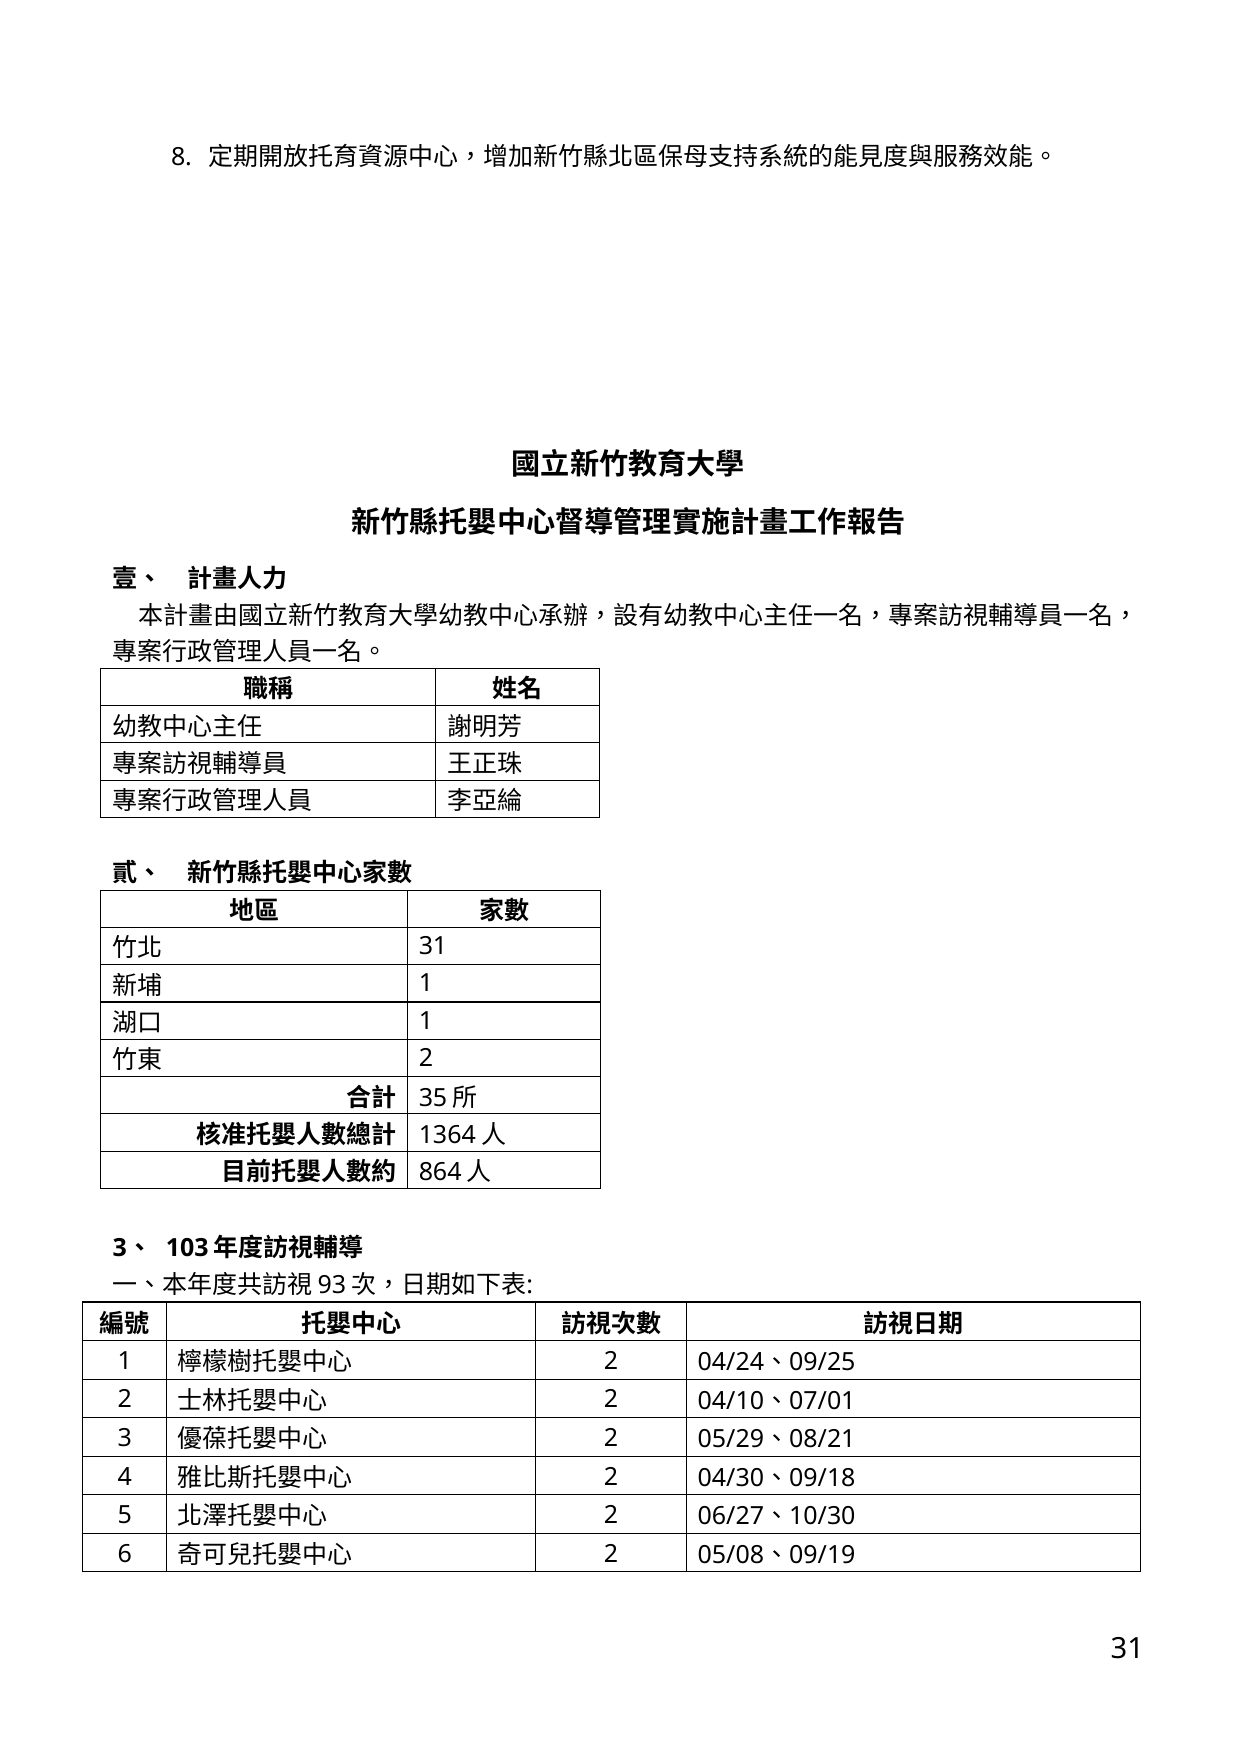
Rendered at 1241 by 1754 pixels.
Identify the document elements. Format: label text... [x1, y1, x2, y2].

table_header 姓名 [436, 669, 599, 705]
table_cell 1 [408, 1003, 600, 1039]
list 計畫人力 [112, 558, 1144, 595]
table_cell 王正珠 [436, 743, 599, 779]
table_cell 04/10、07/01 [687, 1380, 1140, 1417]
table_header 編號 [83, 1303, 166, 1340]
table_cell 2 [83, 1380, 166, 1417]
table_cell 35所 [408, 1077, 600, 1113]
table_cell 2 [536, 1341, 686, 1378]
table_cell 1 [408, 965, 600, 1001]
table_cell 2 [536, 1380, 686, 1417]
table_cell 05/29、08/21 [687, 1418, 1140, 1456]
table_header 托嬰中心 [167, 1303, 535, 1340]
table_cell 核准托嬰人數總計 [101, 1114, 407, 1151]
table_cell 幼教中心主任 [101, 706, 435, 742]
table_cell 2 [408, 1040, 600, 1076]
table_cell 奇可兒托嬰中心 [167, 1534, 535, 1571]
text 國立新竹教育大學 [112, 440, 1144, 483]
table_cell 04/30、09/18 [687, 1457, 1140, 1494]
table_cell 05/08、09/19 [687, 1534, 1140, 1571]
table_cell 3 [83, 1418, 166, 1456]
table_cell 5 [83, 1495, 166, 1533]
table_cell 6 [83, 1534, 166, 1571]
table_cell 士林托嬰中心 [167, 1380, 535, 1417]
table_cell 1364人 [408, 1114, 600, 1151]
table_header 地區 [101, 891, 407, 927]
table_cell 湖口 [101, 1003, 407, 1039]
table_cell 1 [83, 1341, 166, 1378]
table_cell 北澤托嬰中心 [167, 1495, 535, 1533]
text 新竹縣托嬰中心督導管理實施計畫工作報告 [112, 483, 1144, 558]
table_cell 雅比斯托嬰中心 [167, 1457, 535, 1494]
table_cell 04/24、09/25 [687, 1341, 1140, 1378]
table_header 家數 [408, 891, 600, 927]
table_header 訪視次數 [536, 1303, 686, 1340]
table_cell 31 [408, 928, 600, 964]
table_cell 李亞綸 [436, 781, 599, 817]
table_cell 竹東 [101, 1040, 407, 1076]
table_cell 竹北 [101, 928, 407, 964]
table_cell 2 [536, 1534, 686, 1571]
table_cell 優葆托嬰中心 [167, 1418, 535, 1456]
table_cell 2 [536, 1418, 686, 1456]
table_cell 謝明芳 [436, 706, 599, 742]
table_header 訪視日期 [687, 1303, 1140, 1340]
table_cell 目前托嬰人數約 [101, 1152, 407, 1188]
text 一、本年度共訪視93次，日期如下表: [112, 1264, 1144, 1301]
table_cell 2 [536, 1495, 686, 1533]
table_cell 06/27、10/30 [687, 1495, 1140, 1533]
table_header 職稱 [101, 669, 435, 705]
table_cell 新埔 [101, 965, 407, 1001]
list 103年度訪視輔導 [112, 1226, 1144, 1264]
table_cell 2 [536, 1457, 686, 1494]
table_cell 4 [83, 1457, 166, 1494]
table_cell 檸檬樹托嬰中心 [167, 1341, 535, 1378]
list 定期開放托育資源中心，增加新竹縣北區保母支持系統的能見度與服務效能。 [171, 136, 1144, 172]
table_cell 專案訪視輔導員 [101, 743, 435, 779]
table_cell 合計 [101, 1077, 407, 1113]
list 本計畫由國立新竹教育大學幼教中心承辦，設有幼教中心主任一名，專案訪視輔導員一名，專案行政管理人員一名。 [112, 595, 1144, 668]
list 新竹縣托嬰中心家數 [112, 852, 1144, 889]
table_cell 專案行政管理人員 [101, 781, 435, 817]
table_cell 864人 [408, 1152, 600, 1188]
